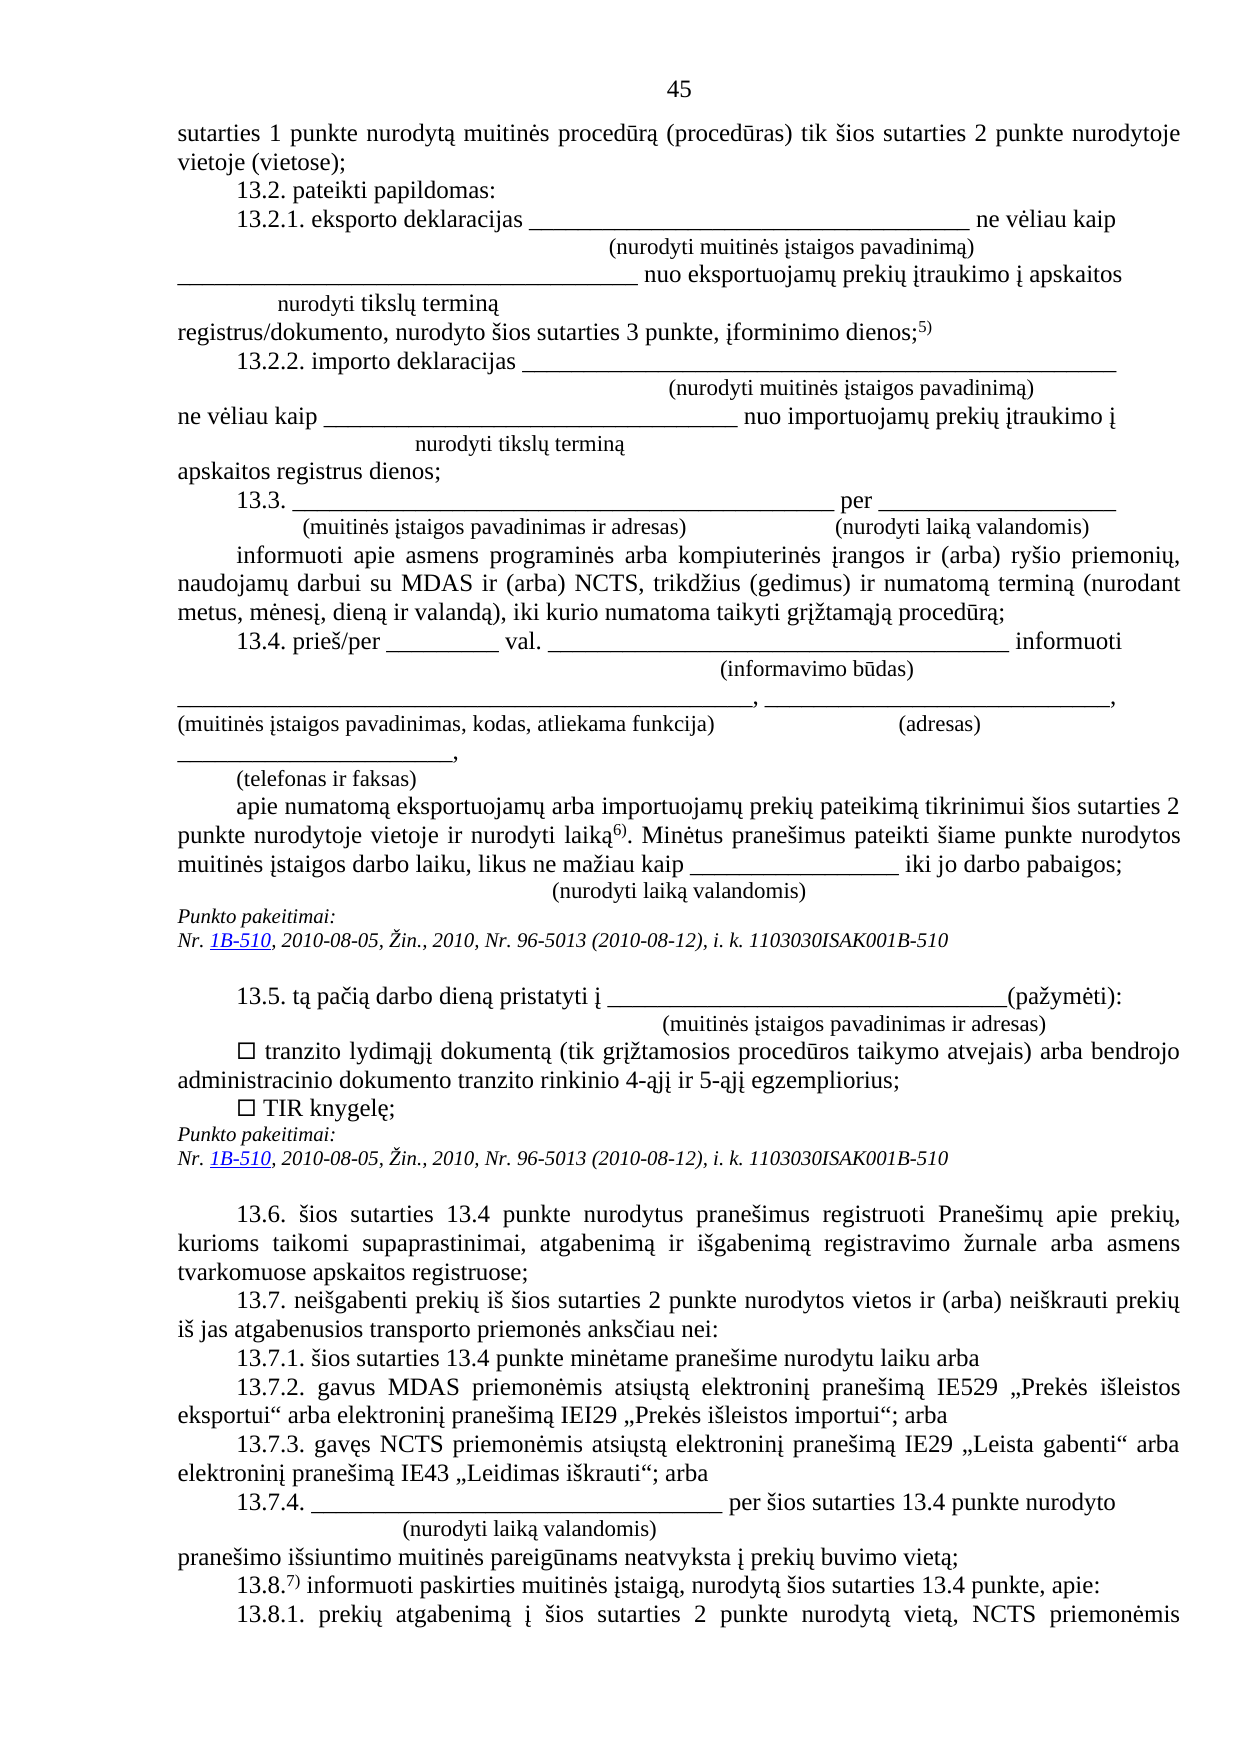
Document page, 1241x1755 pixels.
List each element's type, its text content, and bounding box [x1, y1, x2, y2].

text £[] tranzito lydimąjį dokumentą (tik grįžtamosios procedūros taikymo atvejais) arba bendrojo administracinio dokumento tranzito rinkinio 4-ąjį ir 5-ąjį egzempliorius; [177, 1036, 1181, 1093]
text (telefonas ir faksas) [177, 765, 1181, 791]
text 13.2.2. importo deklaracijas [177, 346, 1181, 374]
text registrus/dokumento, nurodyto šios sutarties 3 punkte, įforminimo dienos;5) [177, 317, 1181, 346]
text Nr. 1B-510, 2010-08-05, Žin., 2010, Nr. 96-5013 (2010-08-12), i. k. 1103030ISAK001B-510 [177, 1146, 1181, 1170]
text pranešimo išsiuntimo muitinės pareigūnams neatvyksta į prekių buvimo vietą; [177, 1542, 1181, 1570]
text (nurodyti laiką valandomis) [177, 878, 1181, 904]
text (nurodyti muitinės įstaigos pavadinimą) [402, 233, 1181, 259]
text sutarties 1 punkte nurodytą muitinės procedūrą (procedūras) tik šios sutarties 2 punkte nurodytoje vietoje (vietose); [177, 118, 1181, 176]
text (muitinės įstaigos pavadinimas ir adresas) (nurodyti laiką valandomis) [302, 513, 1181, 540]
text 13.7.1. šios sutarties 13.4 punkte minėtame pranešime nurodytu laiku arba [177, 1343, 1181, 1372]
text _ nuo eksportuojamų prekių įtraukimo į apskaitos [177, 259, 1181, 288]
text 13.7. neišgabenti prekių iš šios sutarties 2 punkte nurodytos vietos ir (arba) neiškrauti prekių iš jas atgabenusios transporto priemonės anksčiau nei: [177, 1285, 1181, 1343]
text Punkto pakeitimai: [177, 904, 1181, 928]
text 13.7.2. gavus MDAS priemonėmis atsiųstą elektroninį pranešimą IE529 „Prekės išleistos eksportui“ arba elektroninį pranešimą IEI29 „Prekės išleistos importui“; arba [177, 1372, 1181, 1429]
text 13.7.4. per šios sutarties 13.4 punkte nurodyto [177, 1487, 1181, 1515]
text nurodyti tikslų terminą [277, 288, 1181, 317]
text £[] TIR knygelę; [177, 1093, 1181, 1122]
text apskaitos registrus dienos; [177, 456, 1181, 485]
text (nurodyti laiką valandomis) [402, 1515, 1181, 1542]
text 13.7.3. gavęs NCTS priemonėmis atsiųstą elektroninį pranešimą IE29 „Leista gabenti“ arba elektroninį pranešimą IE43 „Leidimas iškrauti“; arba [177, 1429, 1181, 1487]
text (nurodyti muitinės įstaigos pavadinimą) [527, 374, 1181, 401]
text 13.3. per ___________________ [177, 485, 1181, 513]
text 13.4. prieš/per _________ val. informuoti [177, 626, 1181, 655]
text 13.8.1. prekių atgabenimą į šios sutarties 2 punkte nurodytą vietą, NCTS priemonėmis [177, 1599, 1181, 1628]
text 13.2. pateikti papildomas: [177, 176, 1181, 204]
text Punkto pakeitimai: [177, 1122, 1181, 1146]
text 13.6. šios sutarties 13.4 punkte nurodytus pranešimus registruoti Pranešimų apie prekių, kurioms taikomi supaprastinimai, atgabenimą ir išgabenimą registravimo žurnale arba asmens tvarkomuose apskaitos registruose; [177, 1199, 1181, 1285]
text (muitinės įstaigos pavadinimas, kodas, atliekama funkcija) (adresas) [177, 710, 1181, 736]
text (informavimo būdas) [452, 655, 1181, 681]
text 13.5. tą pačią darbo dieną pristatyti į (pažymėti): [177, 981, 1181, 1009]
text Nr. 1B-510, 2010-08-05, Žin., 2010, Nr. 96-5013 (2010-08-12), i. k. 1103030ISAK001B-510 [177, 928, 1181, 952]
text 13.2.1. eksporto deklaracijas ne vėliau kaip [177, 204, 1181, 233]
text informuoti apie asmens programinės arba kompiuterinės įrangos ir (arba) ryšio priemonių, naudojamų darbui su MDAS ir (arba) NCTS, trikdžius (gedimus) ir numatomą terminą (nurodant metus, mėnesį, dieną ir valandą), iki kurio numatoma taikyti grįžtamąją procedūrą; [177, 540, 1181, 626]
text ______________________________________________, , [177, 681, 1181, 710]
text apie numatomą eksportuojamų arba importuojamų prekių pateikimą tikrinimui šios sutarties 2 punkte nurodytoje vietoje ir nurodyti laiką6). Minėtus pranešimus pateikti šiame punkte nurodytos muitinės įstaigos darbo laiku, likus ne mažiau kaip iki jo darbo pabaigos; [177, 791, 1181, 878]
text ne vėliau kaip nuo importuojamų prekių įtraukimo į [177, 401, 1181, 429]
text 13.8.7) informuoti paskirties muitinės įstaigą, nurodytą šios sutarties 13.4 punkte, apie: [177, 1570, 1181, 1599]
text (muitinės įstaigos pavadinimas ir adresas) [527, 1009, 1181, 1036]
text nurodyti tikslų terminą [415, 429, 1181, 456]
text ______________________, [177, 736, 1181, 765]
